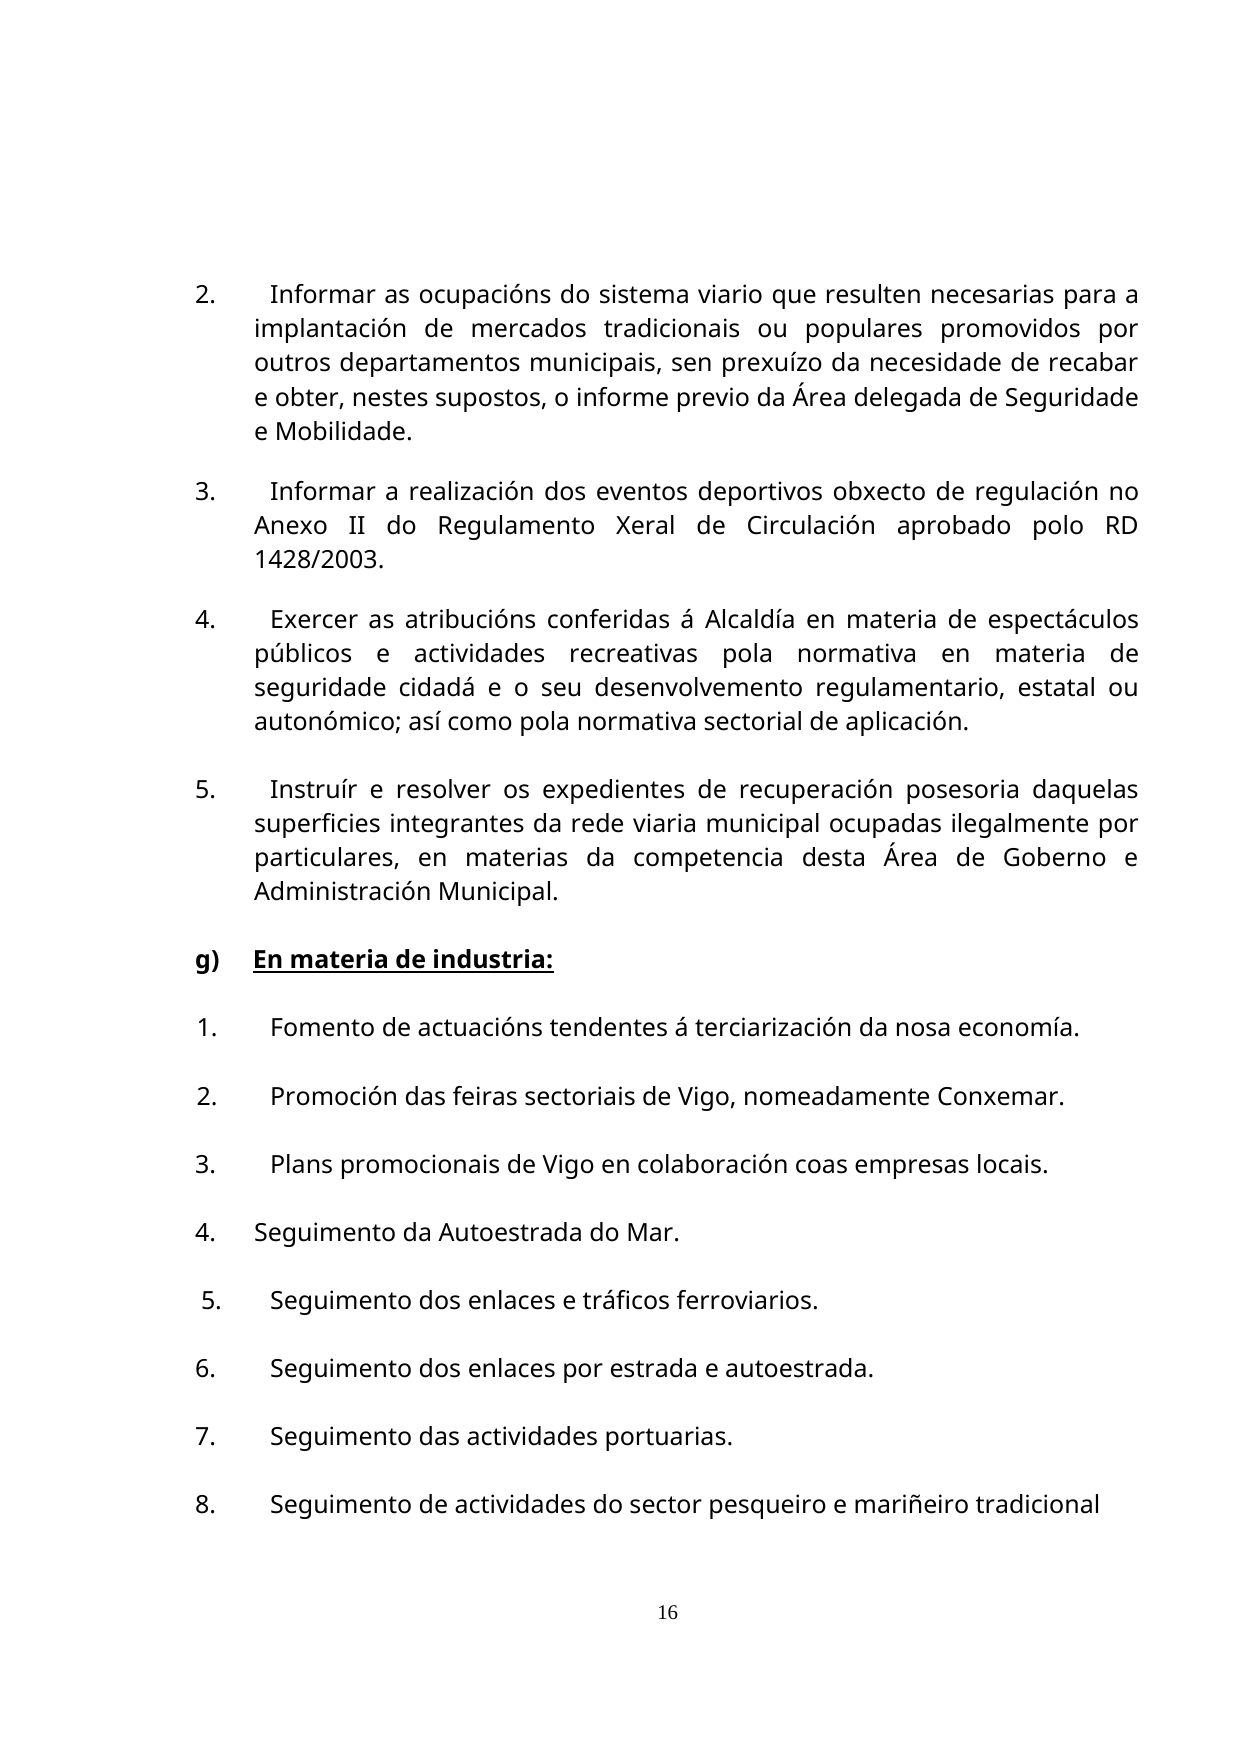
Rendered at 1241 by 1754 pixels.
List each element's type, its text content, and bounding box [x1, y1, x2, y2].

list Informar as ocupacións do sistema viario que resulten necesarias para a implantación de mercados tradicionais ou populares promovidos por outros departamentos municipais, sen prexuízo da necesidade de recabar e obter, nestes supostos, o informe previo da Área delegada de Seguridade e Mobilidade. [195, 277, 1140, 447]
list Instruír e resolver os expedientes de recuperación posesoria daquelas superficies integrantes da rede viaria municipal ocupadas ilegalmente por particulares, en materias da competencia desta Área de Goberno e Administración Municipal. [195, 772, 1140, 908]
text g) En materia de industria: [195, 942, 1140, 976]
list Seguimento das actividades portuarias. [195, 1419, 1140, 1453]
list Promoción das feiras sectoriais de Vigo, nomeadamente Conxemar. [196, 1078, 1140, 1112]
list Seguimento dos enlaces e tráficos ferroviarios. [201, 1283, 1140, 1317]
list Fomento de actuacións tendentes á terciarización da nosa economía. [196, 1010, 1140, 1044]
list Seguimento dos enlaces por estrada e autoestrada. [195, 1351, 1140, 1385]
list Plans promocionais de Vigo en colaboración coas empresas locais. [195, 1146, 1140, 1180]
list Exercer as atribucións conferidas á Alcaldía en materia de espectáculos públicos e actividades recreativas pola normativa en materia de seguridade cidadá e o seu desenvolvemento regulamentario, estatal ou autonómico; así como pola normativa sectorial de aplicación. [195, 601, 1140, 738]
list Informar a realización dos eventos deportivos obxecto de regulación no Anexo II do Regulamento Xeral de Circulación aprobado polo RD 1428/2003. [195, 473, 1140, 575]
list Seguimento de actividades do sector pesqueiro e mariñeiro tradicional [195, 1487, 1140, 1521]
list Seguimento da Autoestrada do Mar. [195, 1214, 1140, 1248]
